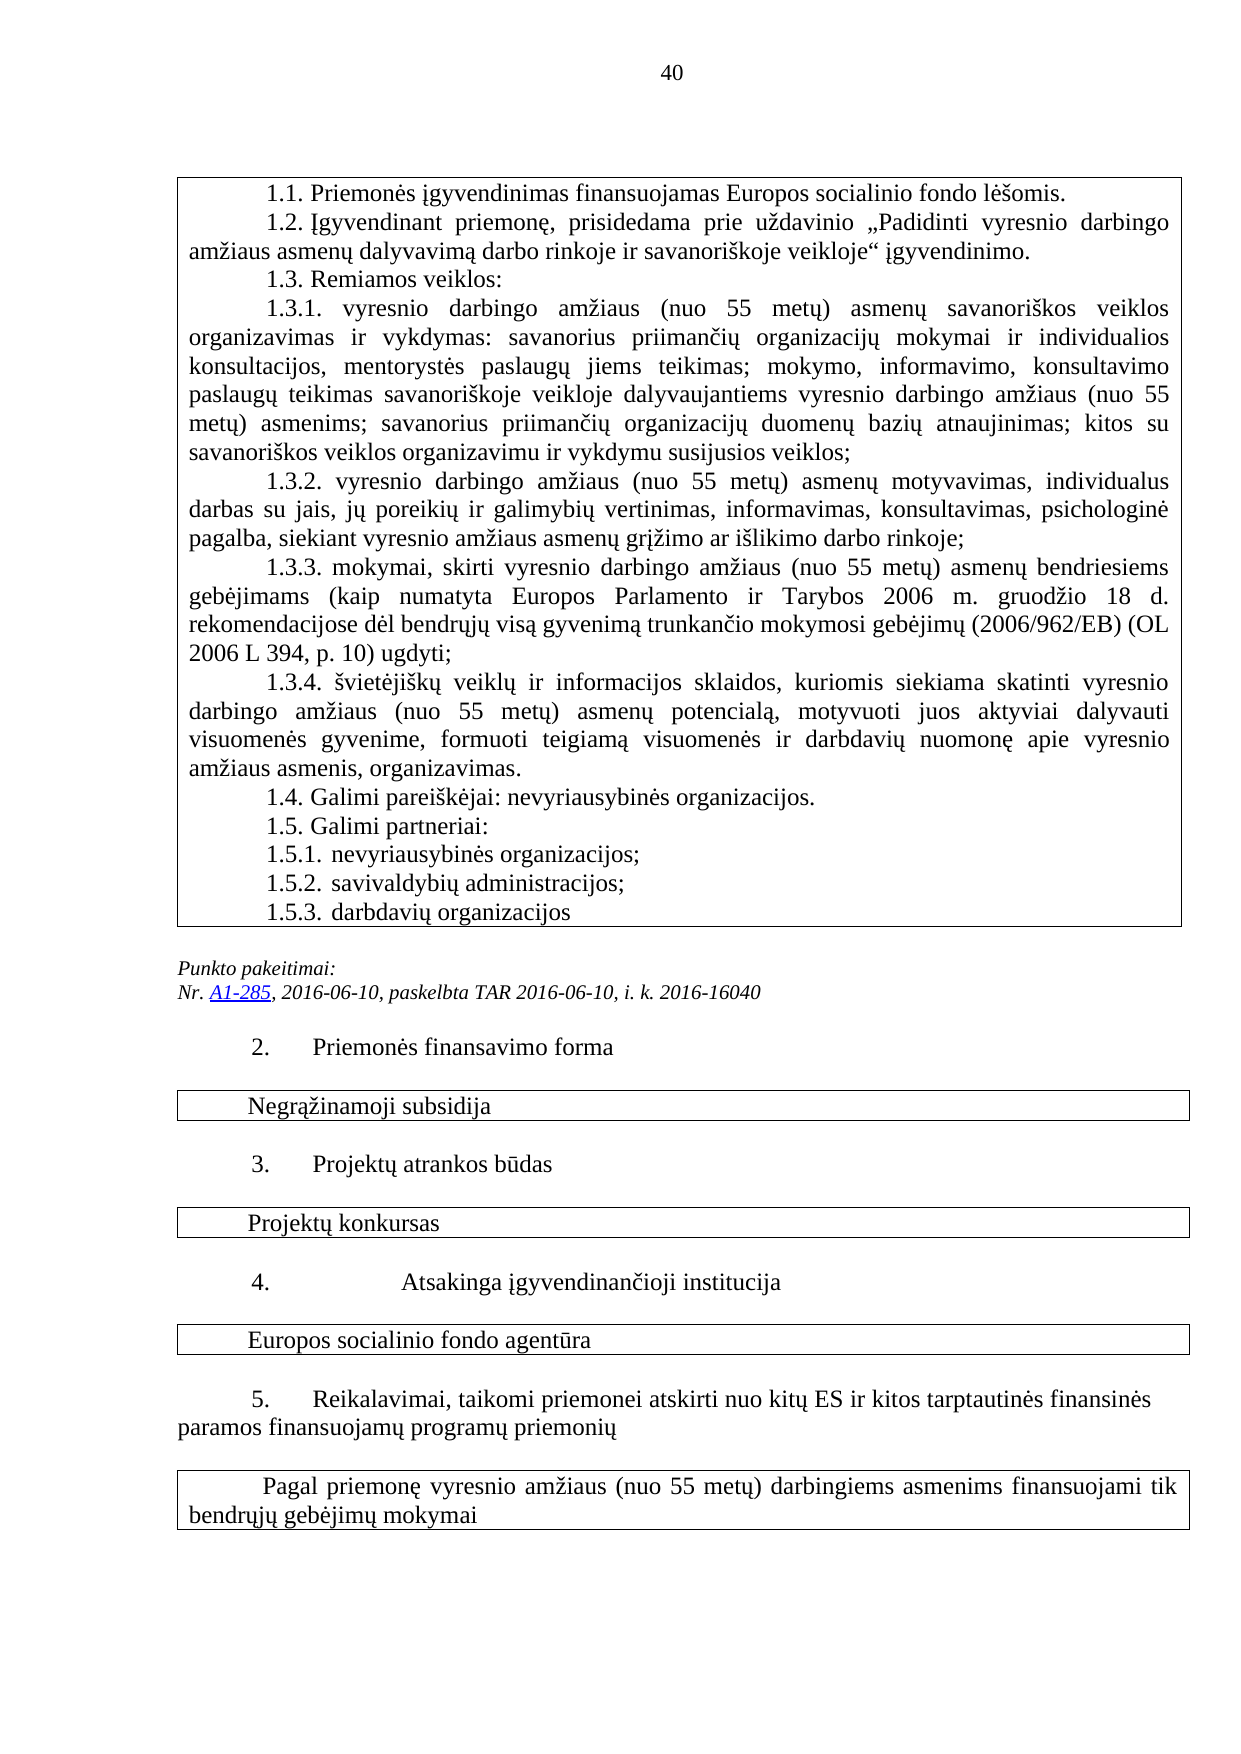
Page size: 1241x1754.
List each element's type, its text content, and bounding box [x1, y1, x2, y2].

text Punkto pakeitimai: [177, 956, 1167, 979]
table_header Pagal priemonę vyresnio amžiaus (nuo 55 metų) darbingiems asmenims finansuojami tik bendrųjų gebėjimų mokymai [178, 1471, 1189, 1528]
text 3. Projektų atrankos būdas [177, 1149, 1167, 1178]
text Nr. A1-285, 2016-06-10, paskelbta TAR 2016-06-10, i. k. 2016-16040 [177, 979, 1167, 1004]
text 4. Atsakinga įgyvendinančioji institucija [251, 1267, 1167, 1295]
table_header 1.1. Priemonės įgyvendinimas finansuojamas Europos socialinio fondo lėšomis. 1.2. Įgyvendinant priemonę, prisidedama prie uždavinio „Padidinti vyresnio darbingo amžiaus asmenų dalyvavimą darbo rinkoje ir savanoriškoje veikloje“ įgyvendinimo. 1.3. Remiamos veiklos: 1.3.1. vyresnio darbingo amžiaus (nuo 55 metų) asmenų savanoriškos veiklos organizavimas ir vykdymas: savanorius priimančių organizacijų mokymai ir individualios konsultacijos, mentorystės paslaugų jiems teikimas; mokymo, informavimo, konsultavimo paslaugų teikimas savanoriškoje veikloje dalyvaujantiems vyresnio darbingo amžiaus (nuo 55 metų) asmenims; savanorius priimančių organizacijų duomenų bazių atnaujinimas; kitos su savanoriškos veiklos organizavimu ir vykdymu susijusios veiklos; 1.3.2. vyresnio darbingo amžiaus (nuo 55 metų) asmenų motyvavimas, individualus darbas su jais, jų poreikių ir galimybių vertinimas, informavimas, konsultavimas, psichologinė pagalba, siekiant vyresnio amžiaus asmenų grįžimo ar išlikimo darbo rinkoje; 1.3.3. mokymai, skirti vyresnio darbingo amžiaus (nuo 55 metų) asmenų bendriesiems gebėjimams (kaip numatyta Europos Parlamento ir Tarybos 2006 m. gruodžio 18 d. rekomendacijose dėl bendrųjų visą gyvenimą trunkančio mokymosi gebėjimų (2006/962/EB) (OL 2006 L 394, p. 10) ugdyti; 1.3.4. švietėjiškų veiklų ir informacijos sklaidos, kuriomis siekiama skatinti vyresnio darbingo amžiaus (nuo 55 metų) asmenų potencialą, motyvuoti juos aktyviai dalyvauti visuomenės gyvenime, formuoti teigiamą visuomenės ir darbdavių nuomonę apie vyresnio amžiaus asmenis, organizavimas. 1.4. Galimi pareiškėjai: nevyriausybinės organizacijos. 1.5. Galimi partneriai: 1.5.1. nevyriausybinės organizacijos; 1.5.2. savivaldybių administracijos; 1.5.3. darbdavių organizacijos [178, 178, 1181, 926]
table_header Projektų konkursas [178, 1208, 1189, 1237]
text 5. Reikalavimai, taikomi priemonei atskirti nuo kitų ES ir kitos tarptautinės finansinės paramos finansuojamų programų priemonių [177, 1384, 1152, 1441]
table_header Europos socialinio fondo agentūra [178, 1325, 1189, 1354]
text 2. Priemonės finansavimo forma [177, 1032, 1167, 1061]
table_header Negrąžinamoji subsidija [178, 1091, 1189, 1120]
